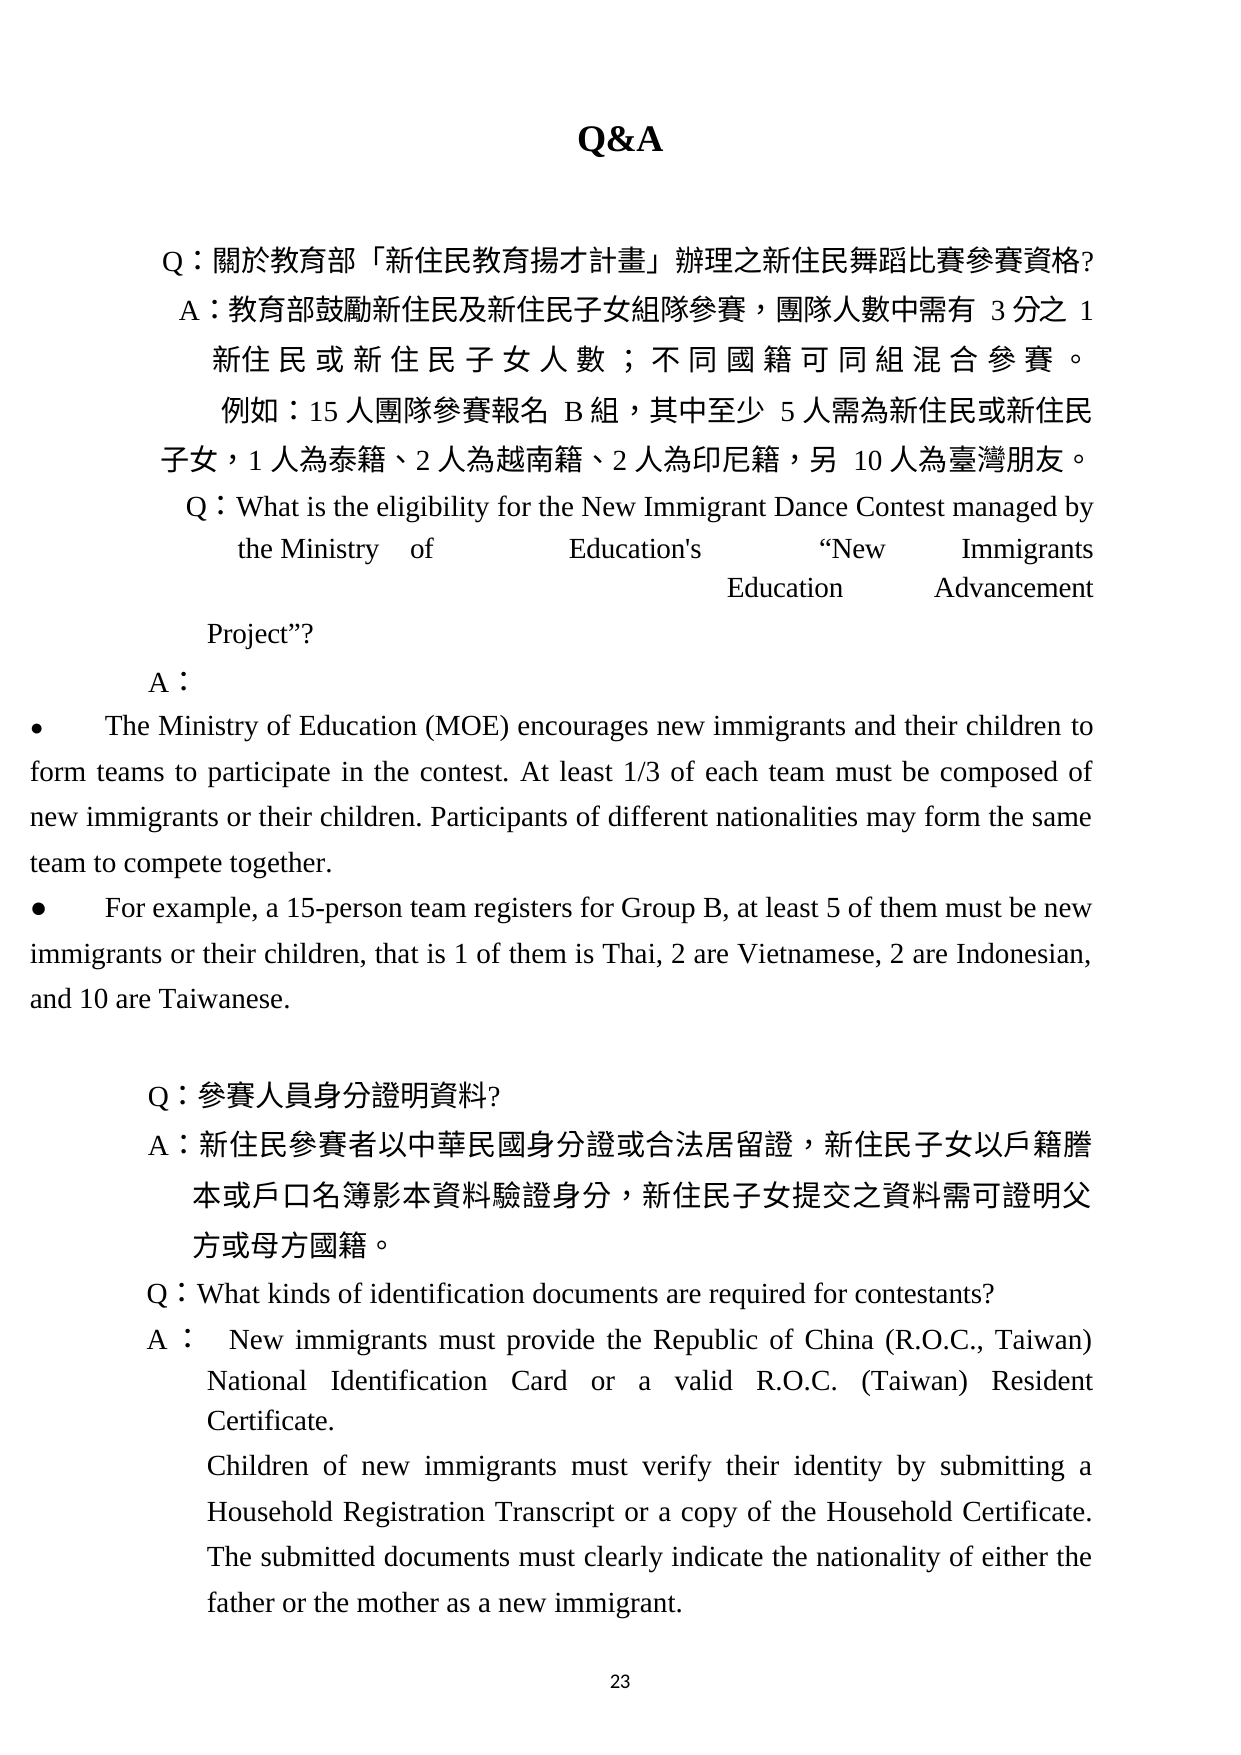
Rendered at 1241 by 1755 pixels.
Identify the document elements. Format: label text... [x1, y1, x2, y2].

text 例如：15 人團隊參賽報名 B 組，其中至少 5 人需為新住民或新住民子女，1 人為泰籍、2 人為越南籍、2 人為印尼籍，另 10 人為臺灣朋友。 Q：What is the eligibility for the New Immigrant Dance Contest managed by the Ministry of Education's “New Immigrants Education Advancement [146, 387, 1094, 603]
list For example, a 15-person team registers for Group B, at least 5 of them must be new immigrants or their children, that is 1 of them is Thai, 2 are Vietnamese, 2 are Indonesian, and 10 are Taiwanese. [29, 890, 1093, 1015]
text Q：參賽人員身分證明資料? [148, 1072, 1196, 1114]
text Q：What kinds of identification documents are required for contestants? [146, 1273, 1196, 1311]
text Project”? [207, 616, 1196, 649]
text A： New immigrants must provide the Republic of China (R.O.C., Taiwan) National Identification Card or a valid R.O.C. (Taiwan) Resident Certificate. [146, 1318, 1093, 1436]
text Q：關於教育部「新住民教育揚才計畫」辦理之新住民舞蹈比賽參賽資格? A：教育部鼓勵新住民及新住民子女組隊參賽，團隊人數中需有 3 分之 1 新住 民 或 新 住 民 子 女 人 數 ； 不 同 國 籍 可 同 組 混 合 參 賽 。 [148, 237, 1094, 379]
text A： [148, 662, 1196, 701]
subtitle Q&A [141, 116, 1099, 159]
text Children of new immigrants must verify their identity by submitting a Household Registration Transcript or a copy of the Household Certificate. The submitted documents must clearly indicate the nationality of either the father or the mother as a new immigrant. [207, 1448, 1093, 1618]
list The Ministry of Education (MOE) encourages new immigrants and their children to form teams to participate in the contest. At least 1/3 of each team must be composed of new immigrants or their children. Participants of different nationalities may form the same team to compete together. [29, 708, 1093, 878]
text A：新住民參賽者以中華民國身分證或合法居留證，新住民子女以戶籍謄本或戶口名簿影本資料驗證身分，新住民子女提交之資料需可證明父方或母方國籍。 [148, 1121, 1094, 1265]
